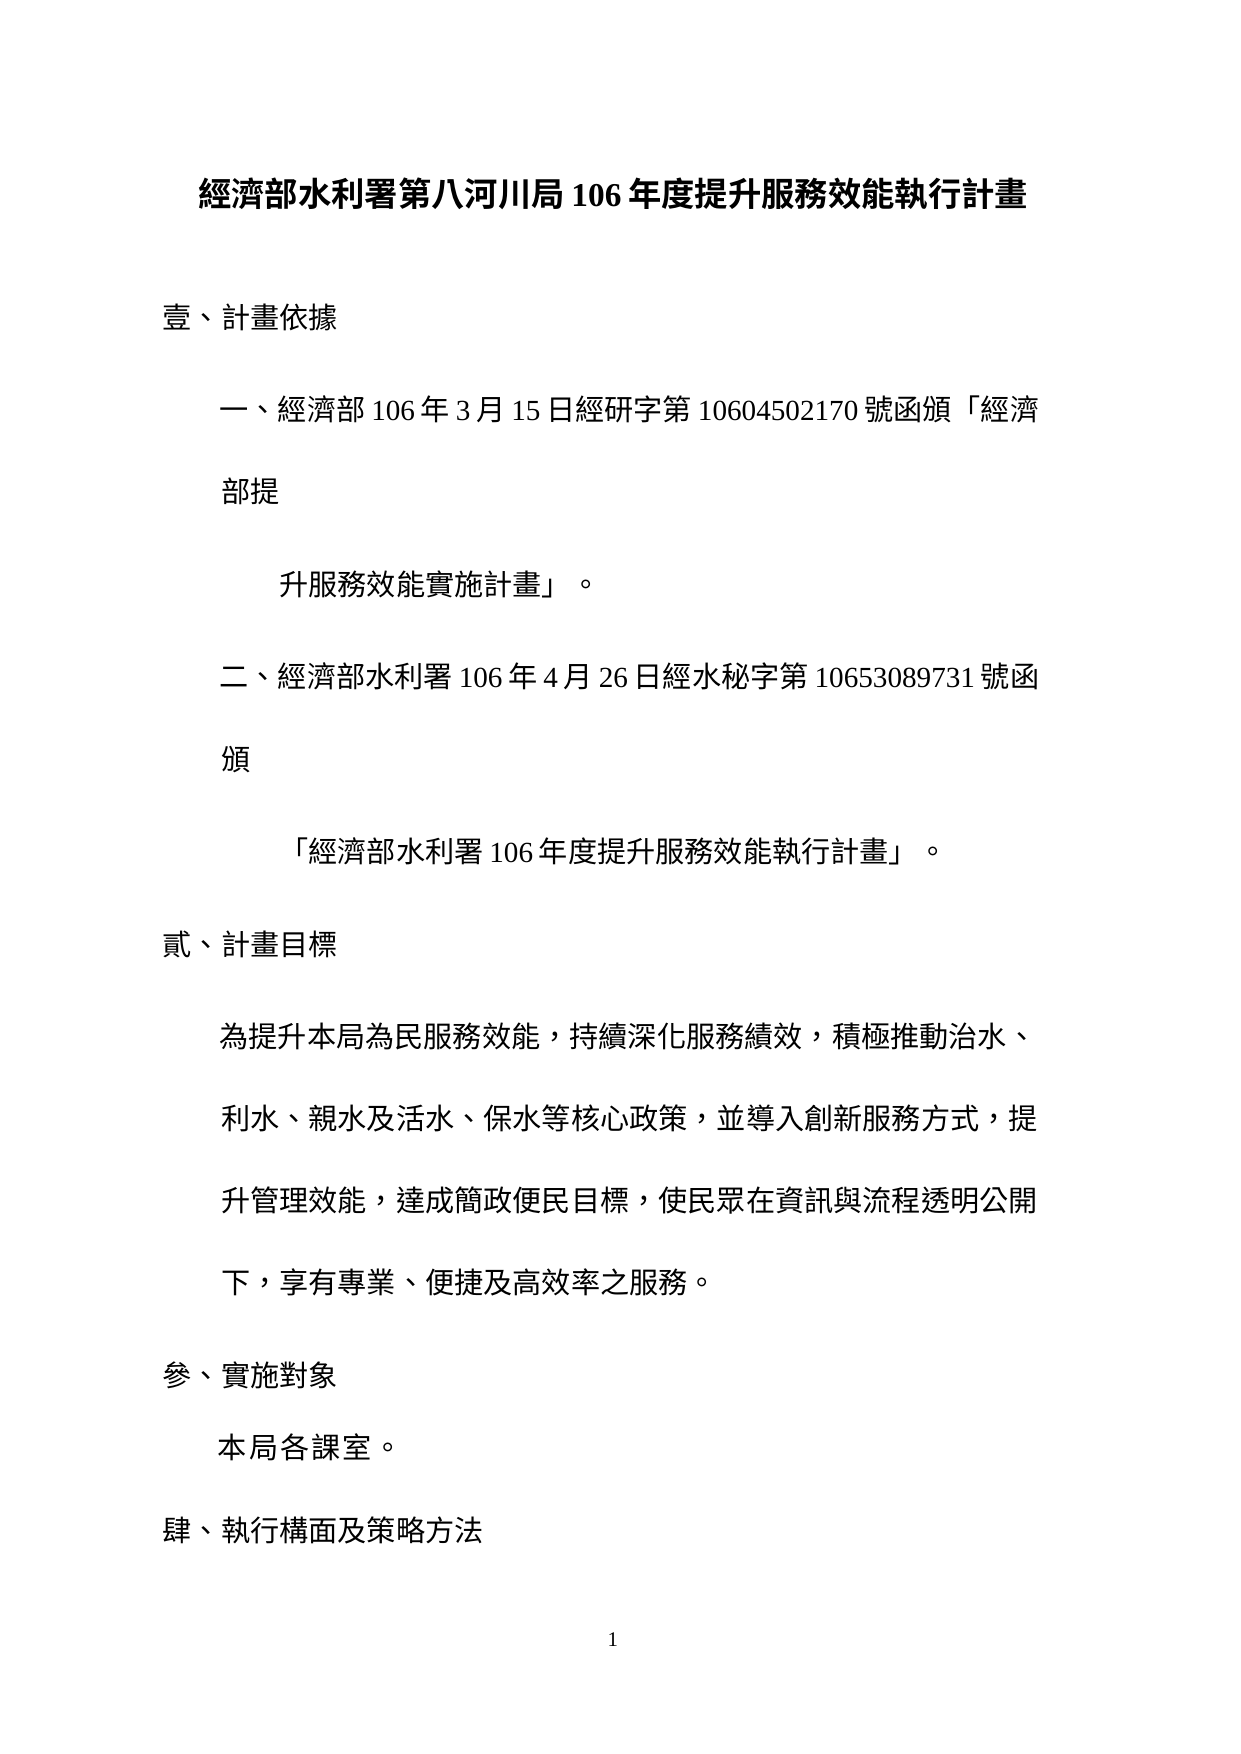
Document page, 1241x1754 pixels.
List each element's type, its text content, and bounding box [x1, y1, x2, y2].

text 為提升本局為民服務效能，持續深化服務績效，積極推動治水、利水、親水及活水、保水等核心政策，並導入創新服務方式，提升管理效能，達成簡政便民目標，使民眾在資訊與流程透明公開下，享有專業、便捷及高效率之服務。 [219, 994, 1063, 1322]
text 「經濟部水利署106年度提升服務效能執行計畫」。 [221, 809, 1063, 891]
text 二、經濟部水利署106年4月26日經水秘字第10653089731號函頒 [219, 634, 1063, 798]
text 經濟部水利署第八河川局106年度提升服務效能執行計畫 [162, 151, 1063, 233]
text 貳、計畫目標 [162, 901, 1063, 983]
text 一、經濟部106年3月15日經研字第10604502170號函頒「經濟部提 [219, 367, 1063, 531]
text 壹、計畫依據 [162, 274, 1063, 357]
text 參、實施對象 [162, 1332, 1063, 1414]
text 升服務效能實施計畫」。 [221, 542, 1063, 624]
text 本局各課室。 [218, 1425, 1063, 1467]
text 肆、執行構面及策略方法 [162, 1488, 1063, 1570]
